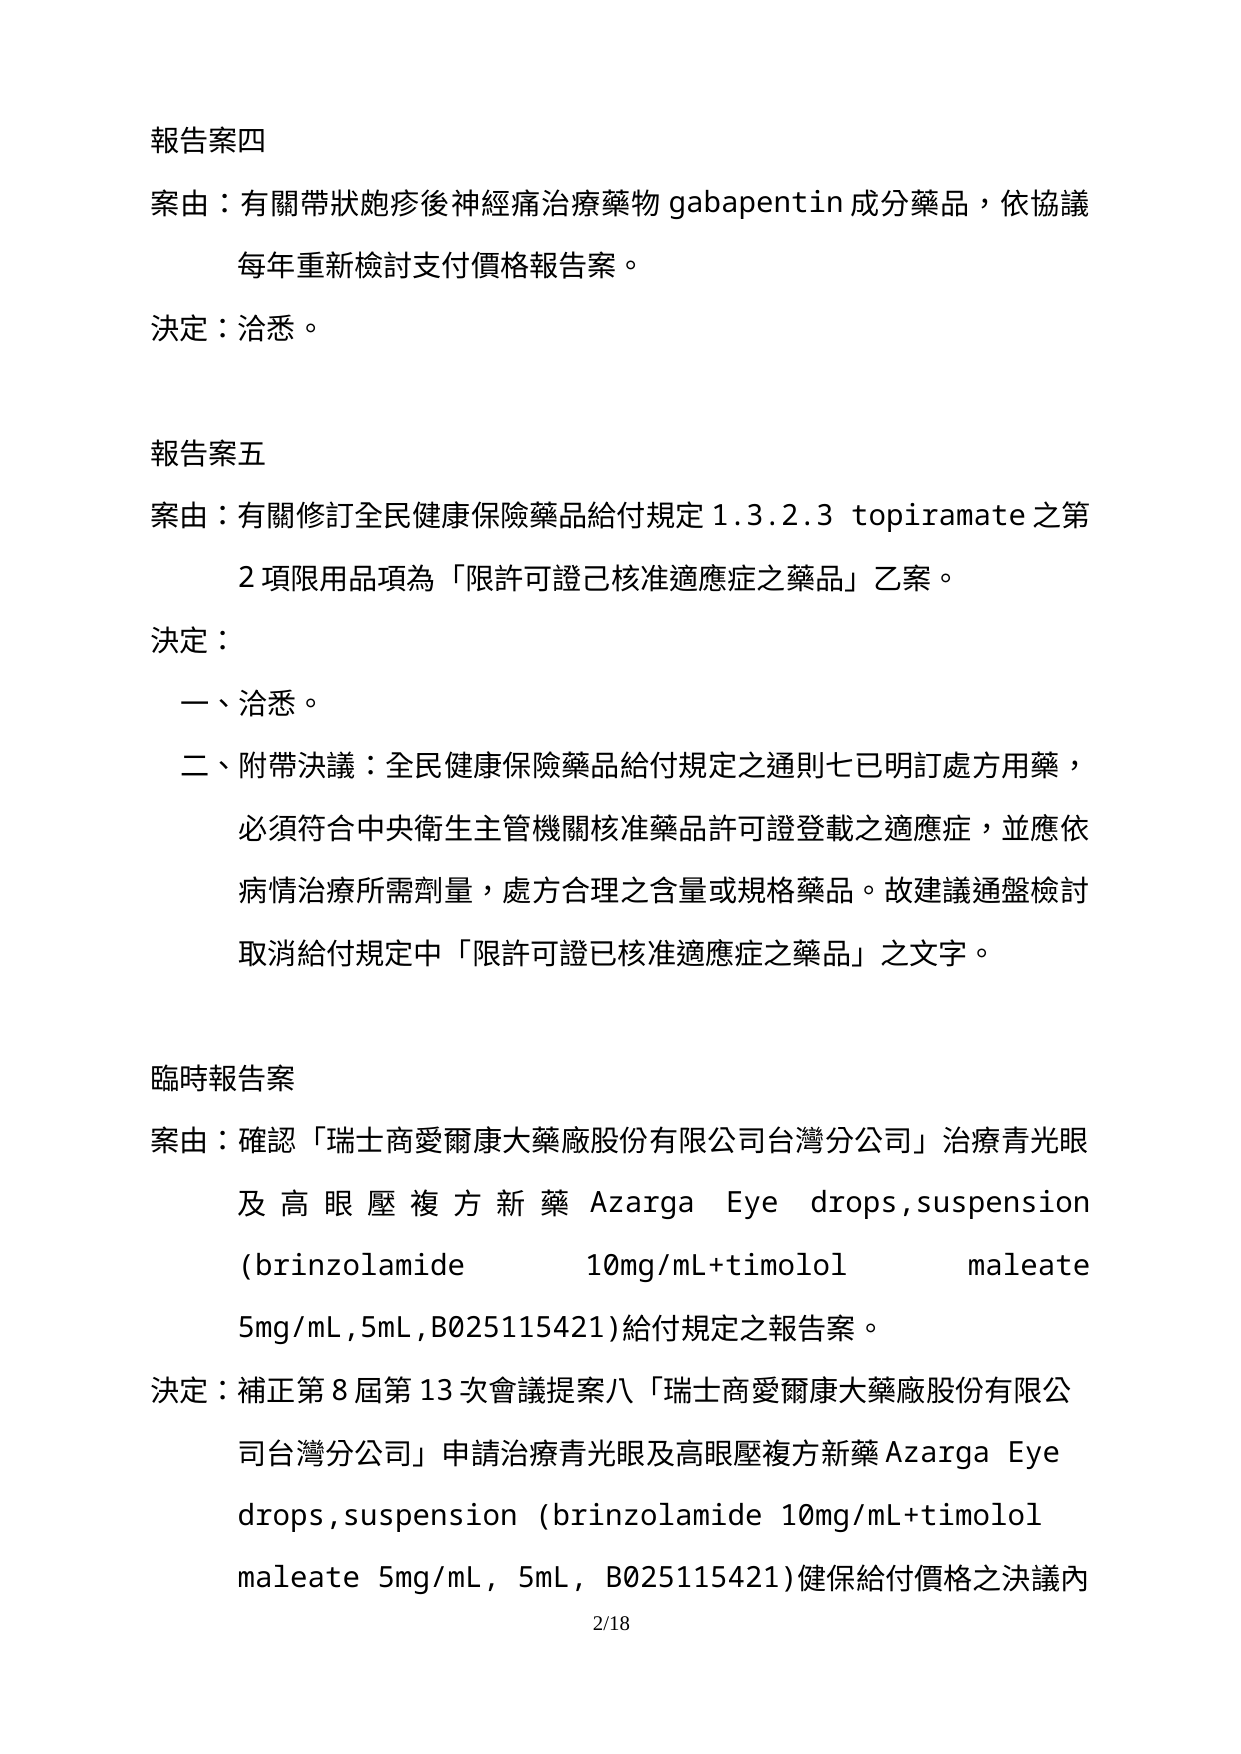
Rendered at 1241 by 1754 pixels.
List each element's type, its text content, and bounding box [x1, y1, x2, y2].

text 一、洽悉。 [180, 660, 1090, 722]
text 案由：有關帶狀皰疹後神經痛治療藥物gabapentin成分藥品，依協議每年重新檢討支付價格報告案。 [150, 160, 1090, 285]
text 決定： [150, 597, 1090, 660]
text 報告案五 [150, 410, 1090, 472]
text 案由：有關修訂全民健康保險藥品給付規定1.3.2.3 topiramate之第2項限用品項為「限許可證己核准適應症之藥品」乙案。 [150, 472, 1090, 597]
text 臨時報告案 [150, 1035, 1090, 1097]
text 決定：補正第8屆第13次會議提案八「瑞士商愛爾康大藥廠股份有限公司台灣分公司」申請治療青光眼及高眼壓複方新藥Azarga Eye drops,suspension (brinzolamide 10mg/mL+timolol maleate 5mg/mL, 5mL, B025115421)健保給付價格之決議內 [150, 1347, 1090, 1597]
text 二、附帶決議：全民健康保險藥品給付規定之通則七已明訂處方用藥，必須符合中央衛生主管機關核准藥品許可證登載之適應症，並應依病情治療所需劑量，處方合理之含量或規格藥品。故建議通盤檢討取消給付規定中「限許可證已核准適應症之藥品」之文字。 [180, 722, 1090, 972]
text 報告案四 [150, 97, 1090, 160]
text 決定：洽悉。 [150, 285, 1090, 347]
text 案由：確認「瑞士商愛爾康大藥廠股份有限公司台灣分公司」治療青光眼及高眼壓複方新藥Azarga Eye drops,suspension (brinzolamide 10mg/mL+timolol maleate 5mg/mL,5mL,B025115421)給付規定之報告案。 [150, 1097, 1090, 1347]
